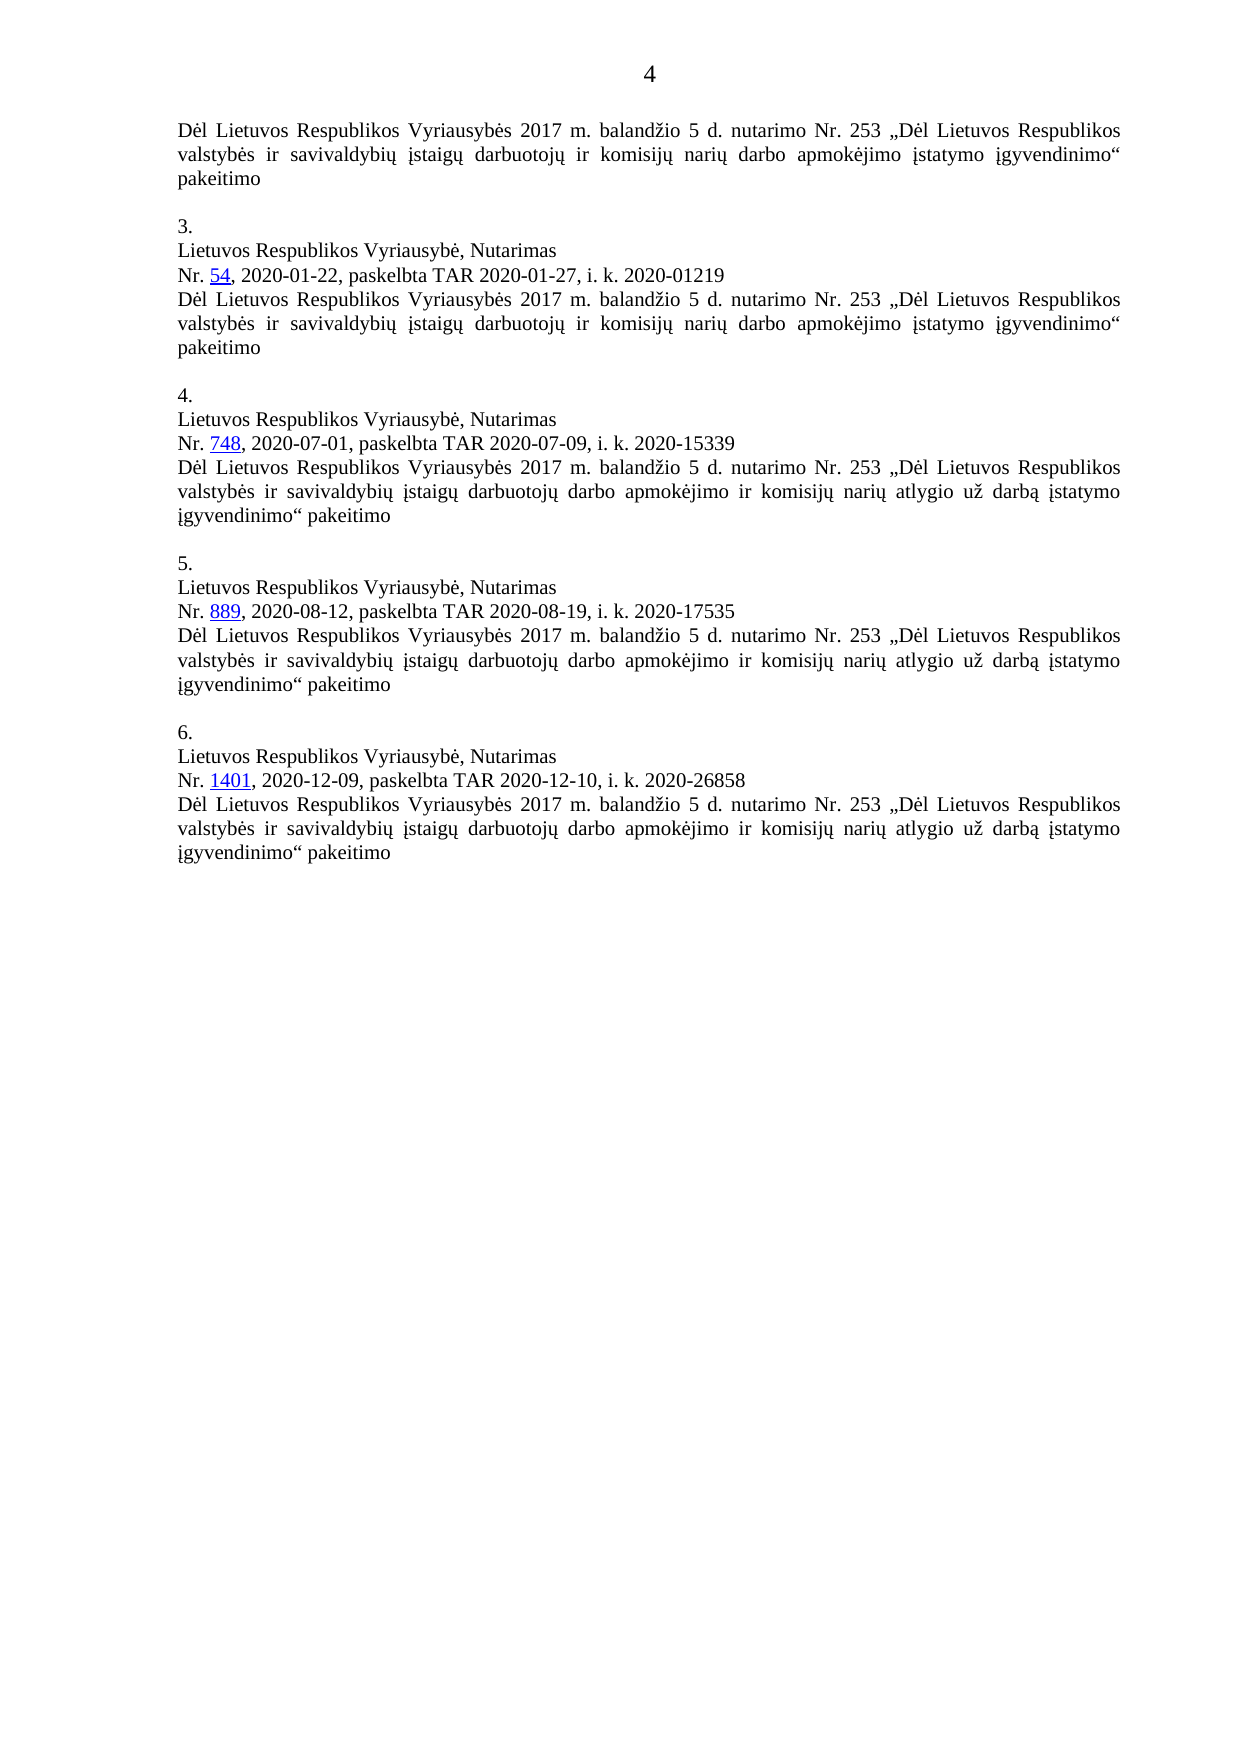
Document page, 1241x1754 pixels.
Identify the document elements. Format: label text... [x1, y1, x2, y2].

text Dėl Lietuvos Respublikos Vyriausybės 2017 m. balandžio 5 d. nutarimo Nr. 253 „Dėl Lietuvos Respublikos valstybės ir savivaldybių įstaigų darbuotojų darbo apmokėjimo ir komisijų narių atlygio už darbą įstatymo įgyvendinimo“ pakeitimo [177, 455, 1122, 527]
text Lietuvos Respublikos Vyriausybė, Nutarimas [177, 238, 1122, 262]
text Nr. 1401, 2020-12-09, paskelbta TAR 2020-12-10, i. k. 2020-26858 [177, 768, 1122, 792]
text Nr. 54, 2020-01-22, paskelbta TAR 2020-01-27, i. k. 2020-01219 [177, 262, 1122, 287]
text Lietuvos Respublikos Vyriausybė, Nutarimas [177, 744, 1122, 768]
text Dėl Lietuvos Respublikos Vyriausybės 2017 m. balandžio 5 d. nutarimo Nr. 253 „Dėl Lietuvos Respublikos valstybės ir savivaldybių įstaigų darbuotojų ir komisijų narių darbo apmokėjimo įstatymo įgyvendinimo“ pakeitimo [177, 118, 1122, 190]
text 3. [177, 214, 1122, 238]
text Lietuvos Respublikos Vyriausybė, Nutarimas [177, 407, 1122, 431]
text Dėl Lietuvos Respublikos Vyriausybės 2017 m. balandžio 5 d. nutarimo Nr. 253 „Dėl Lietuvos Respublikos valstybės ir savivaldybių įstaigų darbuotojų darbo apmokėjimo ir komisijų narių atlygio už darbą įstatymo įgyvendinimo“ pakeitimo [177, 623, 1122, 696]
text 5. [177, 551, 1122, 575]
text Nr. 889, 2020-08-12, paskelbta TAR 2020-08-19, i. k. 2020-17535 [177, 599, 1122, 623]
text Dėl Lietuvos Respublikos Vyriausybės 2017 m. balandžio 5 d. nutarimo Nr. 253 „Dėl Lietuvos Respublikos valstybės ir savivaldybių įstaigų darbuotojų ir komisijų narių darbo apmokėjimo įstatymo įgyvendinimo“ pakeitimo [177, 287, 1122, 359]
text 4. [177, 383, 1122, 407]
text Lietuvos Respublikos Vyriausybė, Nutarimas [177, 575, 1122, 599]
text Dėl Lietuvos Respublikos Vyriausybės 2017 m. balandžio 5 d. nutarimo Nr. 253 „Dėl Lietuvos Respublikos valstybės ir savivaldybių įstaigų darbuotojų darbo apmokėjimo ir komisijų narių atlygio už darbą įstatymo įgyvendinimo“ pakeitimo [177, 792, 1122, 864]
text Nr. 748, 2020-07-01, paskelbta TAR 2020-07-09, i. k. 2020-15339 [177, 431, 1122, 455]
text 6. [177, 720, 1122, 744]
